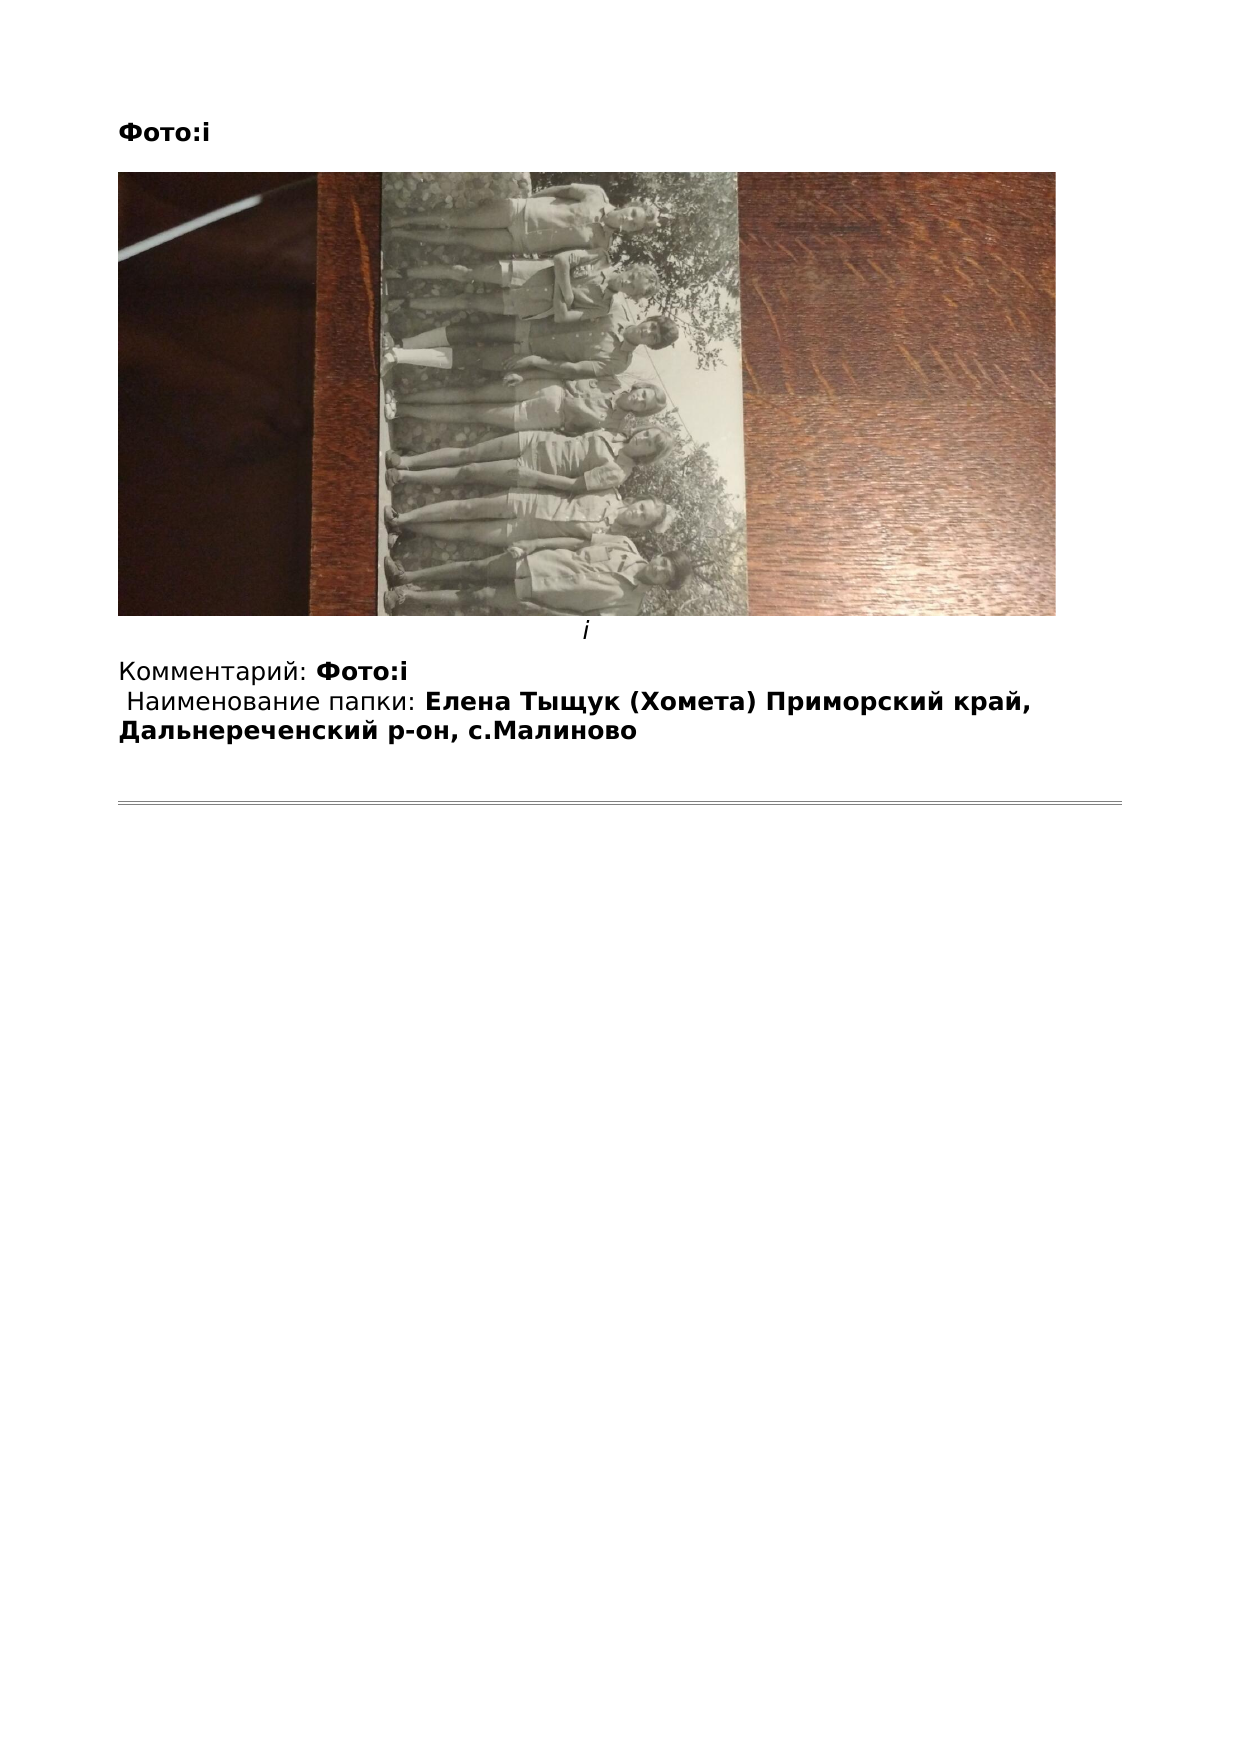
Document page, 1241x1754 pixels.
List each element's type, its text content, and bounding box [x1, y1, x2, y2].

subtitle Фото:i [118, 118, 1122, 147]
text Комментарий: Фото:i Наименование папки: Елена Тыщук (Хомета) Приморский край, Дальнереченский р-он, с.Малиново [118, 658, 1122, 774]
picture [118, 172, 1056, 616]
text i [118, 616, 1056, 645]
